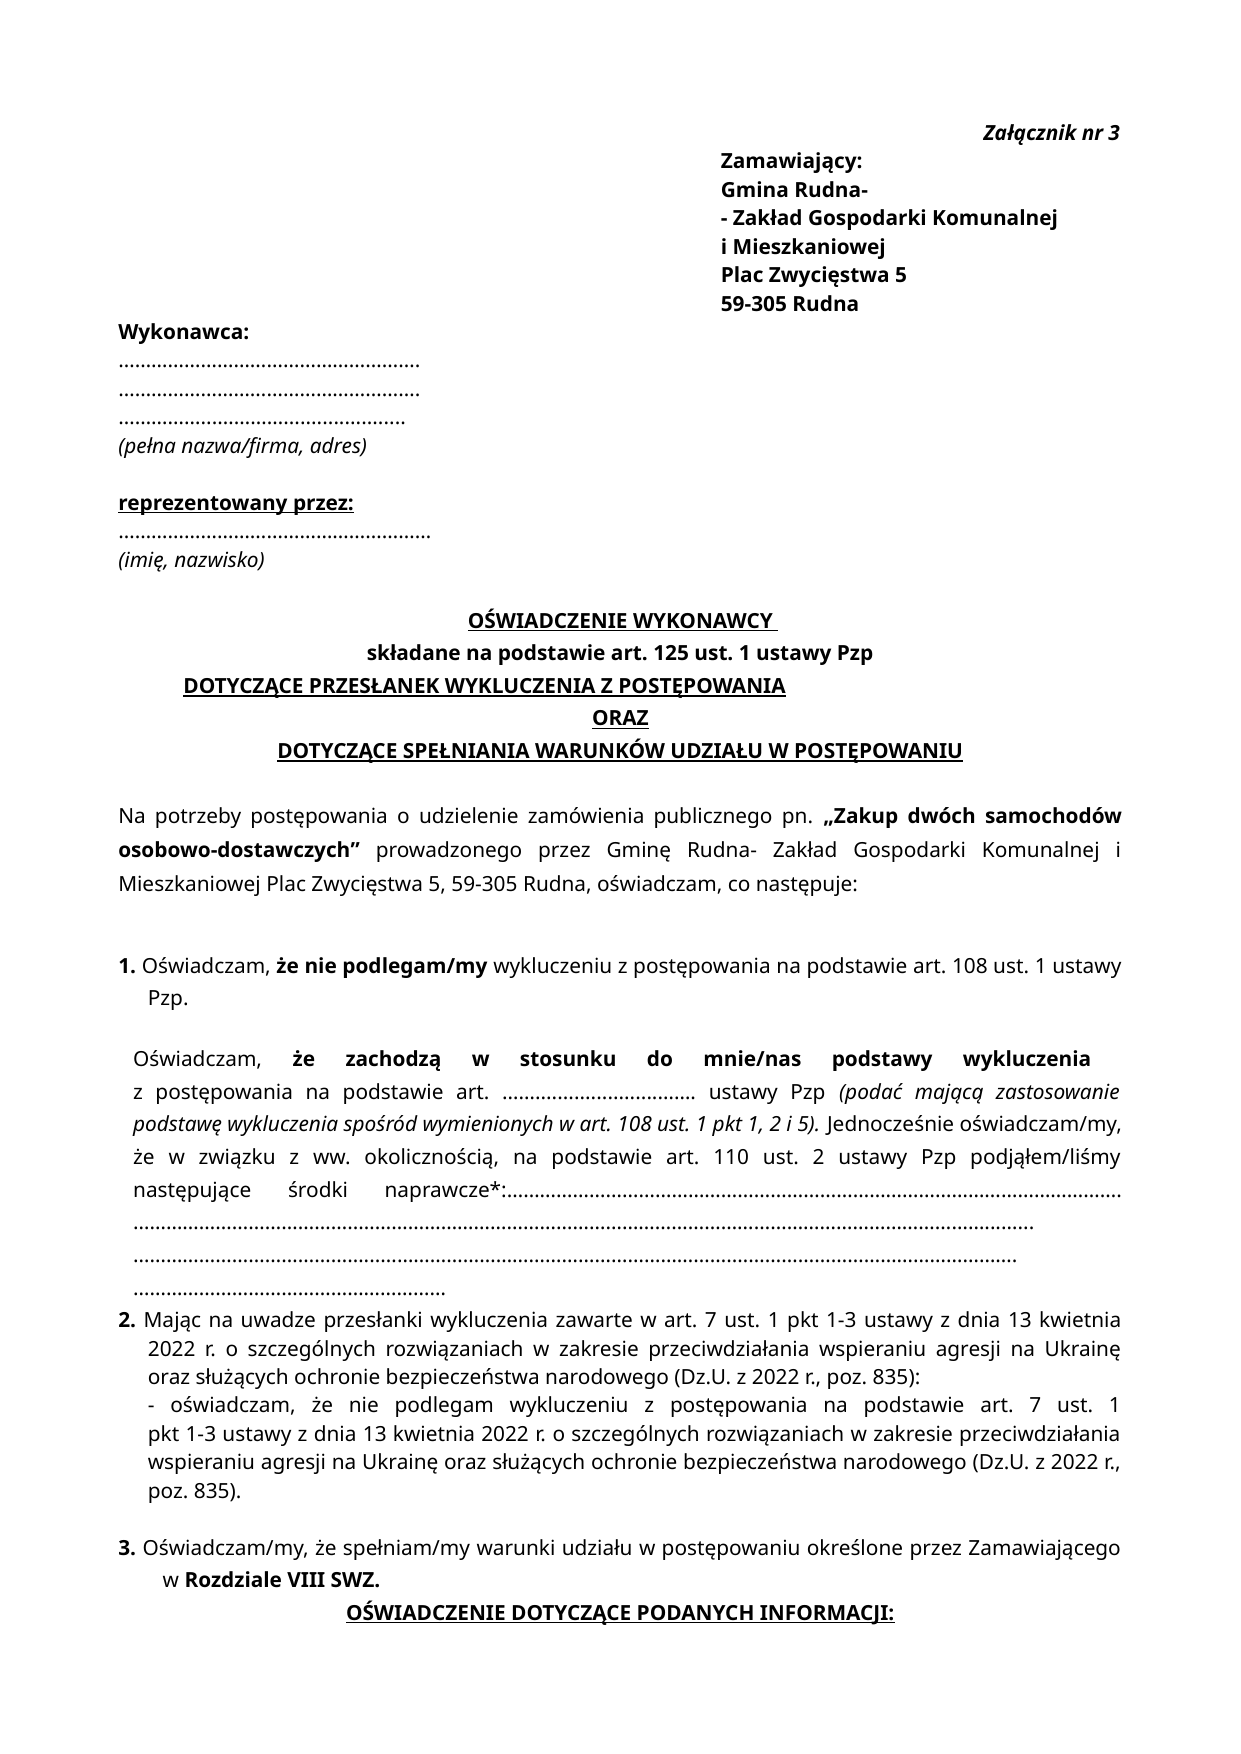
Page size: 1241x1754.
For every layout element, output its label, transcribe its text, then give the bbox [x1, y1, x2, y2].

text ……………………………………………….……………...…………...................... [118, 374, 502, 431]
text DOTYCZĄCE PRZESŁANEK WYKLUCZENIA Z POSTĘPOWANIA [118, 671, 1122, 699]
text 2. Mając na uwadze przesłanki wykluczenia zawarte w art. 7 ust. 1 pkt 1-3 ustawy z dnia 13 kwietnia 2022 r. o szczególnych rozwiązaniach w zakresie przeciwdziałania wspieraniu agresji na Ukrainę oraz służących ochronie bezpieczeństwa narodowego (Dz.U. z 2022 r., poz. 835): [118, 1305, 1122, 1391]
text Załącznik nr 3 [118, 118, 1122, 147]
text Oświadczam, że zachodzą w stosunku do mnie/nas podstawy wykluczenia z postępowania na podstawie art. ……......................……. ustawy Pzp (podać mającą zastosowanie podstawę wykluczenia spośród wymienionych w art. 108 ust. 1 pkt 1, 2 i 5). Jednocześnie oświadczam/my, że w związku z ww. okolicznością, na podstawie art. 110 ust. 2 ustawy Pzp podjąłem/liśmy następujące środki naprawcze*:………………………………………………………………………………………………….…………………………………..……………………………………………………………………………………………………...…...……………………………………...……………………………………………………….…………………………………………….………………………………………………… [133, 1044, 1122, 1301]
text ………………………………………………. [118, 346, 502, 374]
text DOTYCZĄCE SPEŁNIANIA WARUNKÓW UDZIAŁU W POSTĘPOWANIU [118, 736, 1122, 764]
text (imię, nazwisko) [118, 545, 502, 573]
text OŚWIADCZENIE WYKONAWCY [118, 606, 1122, 634]
text - oświadczam, że nie podlegam wykluczeniu z postępowania na podstawie art. 7 ust. 1 pkt 1-3 ustawy z dnia 13 kwietnia 2022 r. o szczególnych rozwiązaniach w zakresie przeciwdziałania wspieraniu agresji na Ukrainę oraz służących ochronie bezpieczeństwa narodowego (Dz.U. z 2022 r., poz. 835). [148, 1391, 1122, 1504]
text Wykonawca: [118, 317, 1122, 346]
text (pełna nazwa/firma, adres) [118, 431, 502, 459]
text składane na podstawie art. 125 ust. 1 ustawy Pzp [118, 638, 1122, 667]
list 1. Oświadczam, że nie podlegam/my wykluczeniu z postępowania na podstawie art. 108 ust. 1 ustawy Pzp. [118, 951, 1122, 1012]
text - Zakład Gospodarki Komunalnej i Mieszkaniowej [721, 203, 1122, 260]
text reprezentowany przez: [118, 488, 1122, 516]
text 3. Oświadczam/my, że spełniam/my warunki udziału w postępowaniu określone przez Zamawiającego w Rozdziale VIII SWZ. [118, 1533, 1122, 1594]
text ………………………………………………… [118, 516, 502, 545]
text OŚWIADCZENIE DOTYCZĄCE PODANYCH INFORMACJI: [118, 1598, 1122, 1626]
text 59-305 Rudna [721, 289, 1122, 317]
text ORAZ [118, 703, 1122, 732]
text Gmina Rudna- [721, 175, 1122, 203]
text Plac Zwycięstwa 5 [721, 260, 1122, 289]
list Na potrzeby postępowania o udzielenie zamówienia publicznego pn. „Zakup dwóch samochodów osobowo-dostawczych” prowadzonego przez Gminę Rudna- Zakład Gospodarki Komunalnej i Mieszkaniowej Plac Zwycięstwa 5, 59-305 Rudna, oświadczam, co następuje: [118, 801, 1122, 898]
text Zamawiający: [721, 147, 1122, 175]
